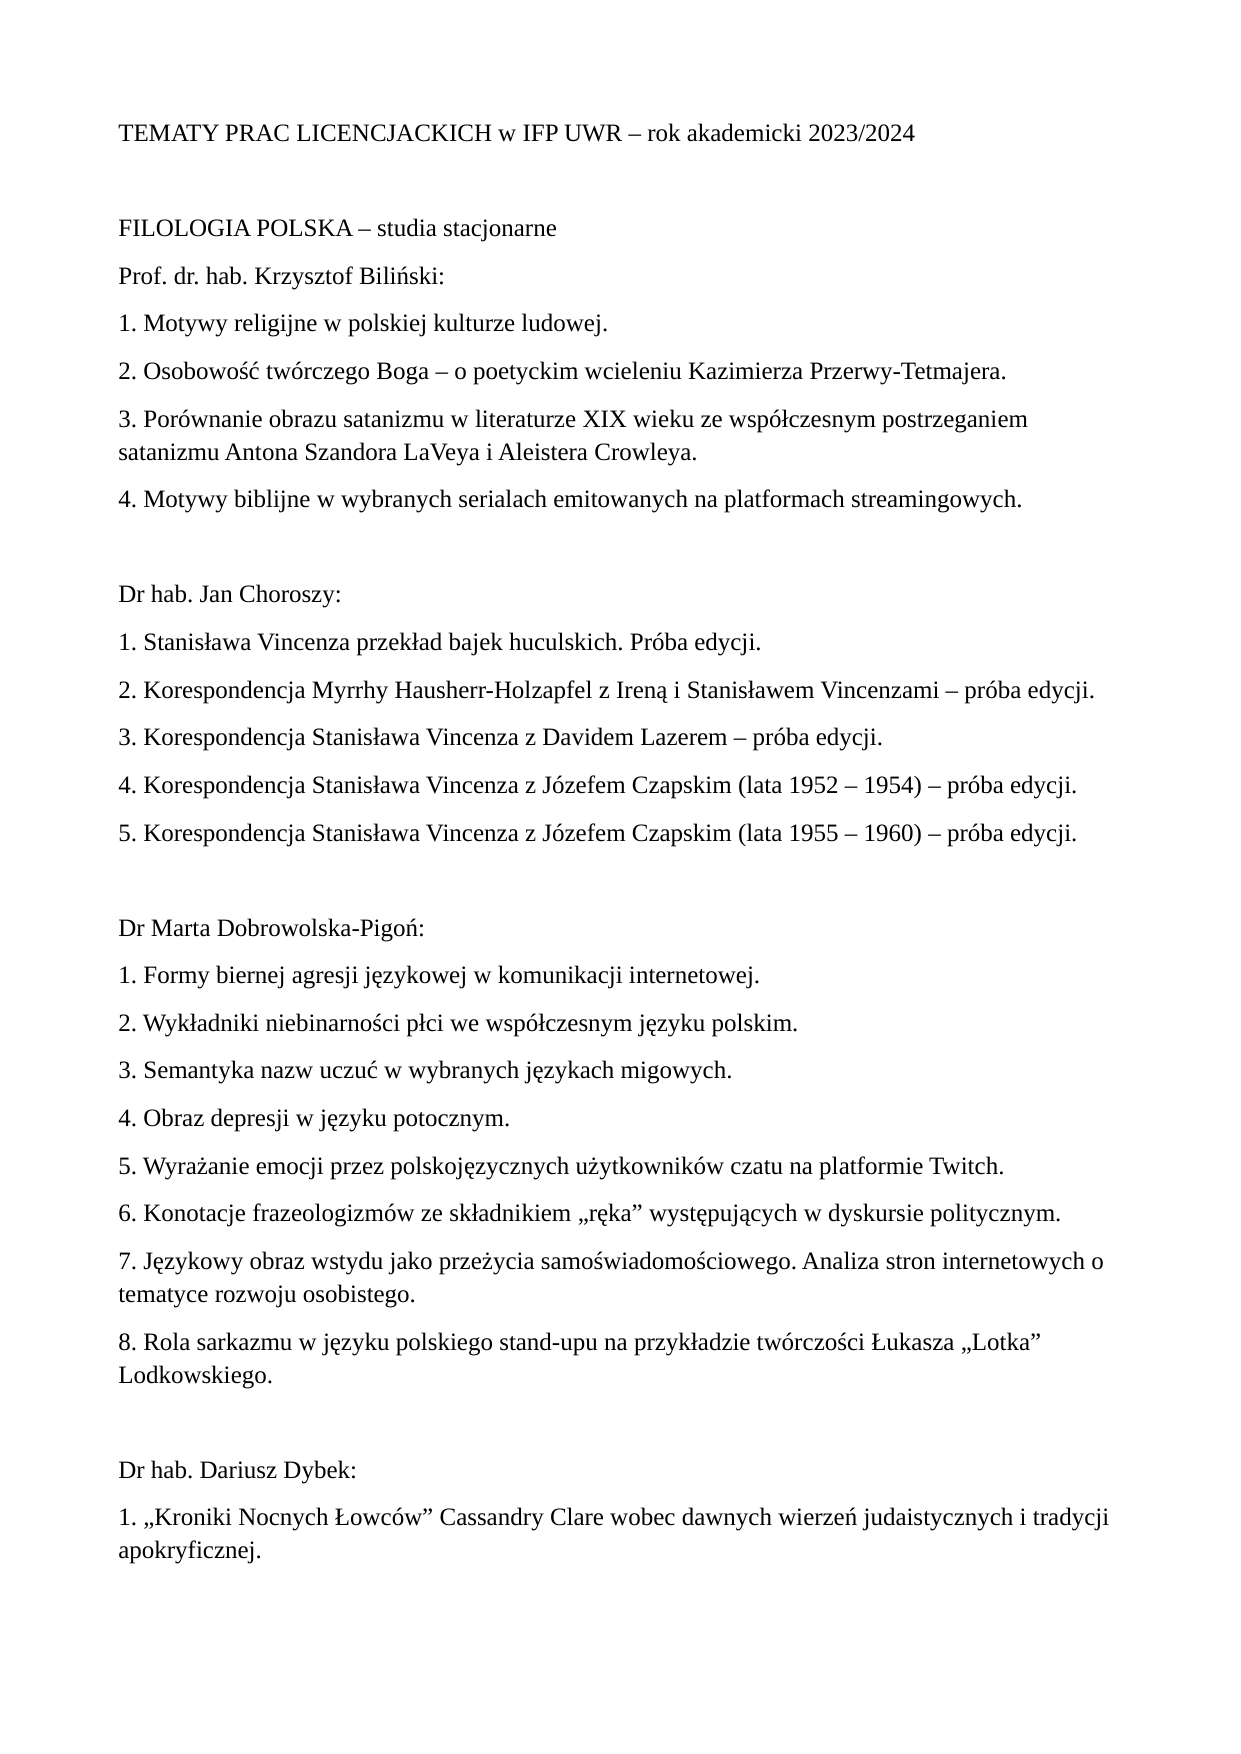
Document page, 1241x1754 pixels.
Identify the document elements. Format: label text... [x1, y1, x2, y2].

text 1. Motywy religijne w polskiej kulturze ludowej. [118, 308, 1122, 337]
text 6. Konotacje frazeologizmów ze składnikiem „ręka” występujących w dyskursie politycznym. [118, 1198, 1122, 1227]
text Dr hab. Dariusz Dybek: [118, 1455, 1122, 1484]
text 3. Korespondencja Stanisława Vincenza z Davidem Lazerem – próba edycji. [118, 722, 1122, 751]
text 5. Wyrażanie emocji przez polskojęzycznych użytkowników czatu na platformie Twitch. [118, 1151, 1122, 1179]
text 4. Motywy biblijne w wybranych serialach emitowanych na platformach streamingowych. [118, 484, 1122, 513]
text Prof. dr. hab. Krzysztof Biliński: [118, 261, 1122, 290]
text 3. Porównanie obrazu satanizmu w literaturze XIX wieku ze współczesnym postrzeganiem satanizmu Antona Szandora LaVeya i Aleistera Crowleya. [118, 404, 1122, 466]
text 2. Osobowość twórczego Boga – o poetyckim wcieleniu Kazimierza Przerwy-Tetmajera. [118, 356, 1122, 385]
text 1. Formy biernej agresji językowej w komunikacji internetowej. [118, 960, 1122, 989]
text 2. Korespondencja Myrrhy Hausherr-Holzapfel z Ireną i Stanisławem Vincenzami – próba edycji. [118, 675, 1122, 703]
text Dr hab. Jan Choroszy: [118, 579, 1122, 608]
text FILOLOGIA POLSKA – studia stacjonarne [118, 213, 1122, 242]
text 3. Semantyka nazw uczuć w wybranych językach migowych. [118, 1056, 1122, 1084]
text 8. Rola sarkazmu w języku polskiego stand-upu na przykładzie twórczości Łukasza „Lotka” Lodkowskiego. [118, 1327, 1122, 1388]
text 2. Wykładniki niebinarności płci we współczesnym języku polskim. [118, 1008, 1122, 1037]
text 7. Językowy obraz wstydu jako przeżycia samoświadomościowego. Analiza stron internetowych o tematyce rozwoju osobistego. [118, 1246, 1122, 1308]
text 4. Korespondencja Stanisława Vincenza z Józefem Czapskim (lata 1952 – 1954) – próba edycji. [118, 770, 1122, 799]
text 1. „Kroniki Nocnych Łowców” Cassandry Clare wobec dawnych wierzeń judaistycznych i tradycji apokryficznej. [118, 1502, 1122, 1564]
text TEMATY PRAC LICENCJACKICH w IFP UWR – rok akademicki 2023/2024 [118, 118, 1122, 147]
text 5. Korespondencja Stanisława Vincenza z Józefem Czapskim (lata 1955 – 1960) – próba edycji. [118, 818, 1122, 846]
text 4. Obraz depresji w języku potocznym. [118, 1103, 1122, 1132]
text Dr Marta Dobrowolska-Pigoń: [118, 913, 1122, 942]
text 1. Stanisława Vincenza przekład bajek huculskich. Próba edycji. [118, 627, 1122, 656]
